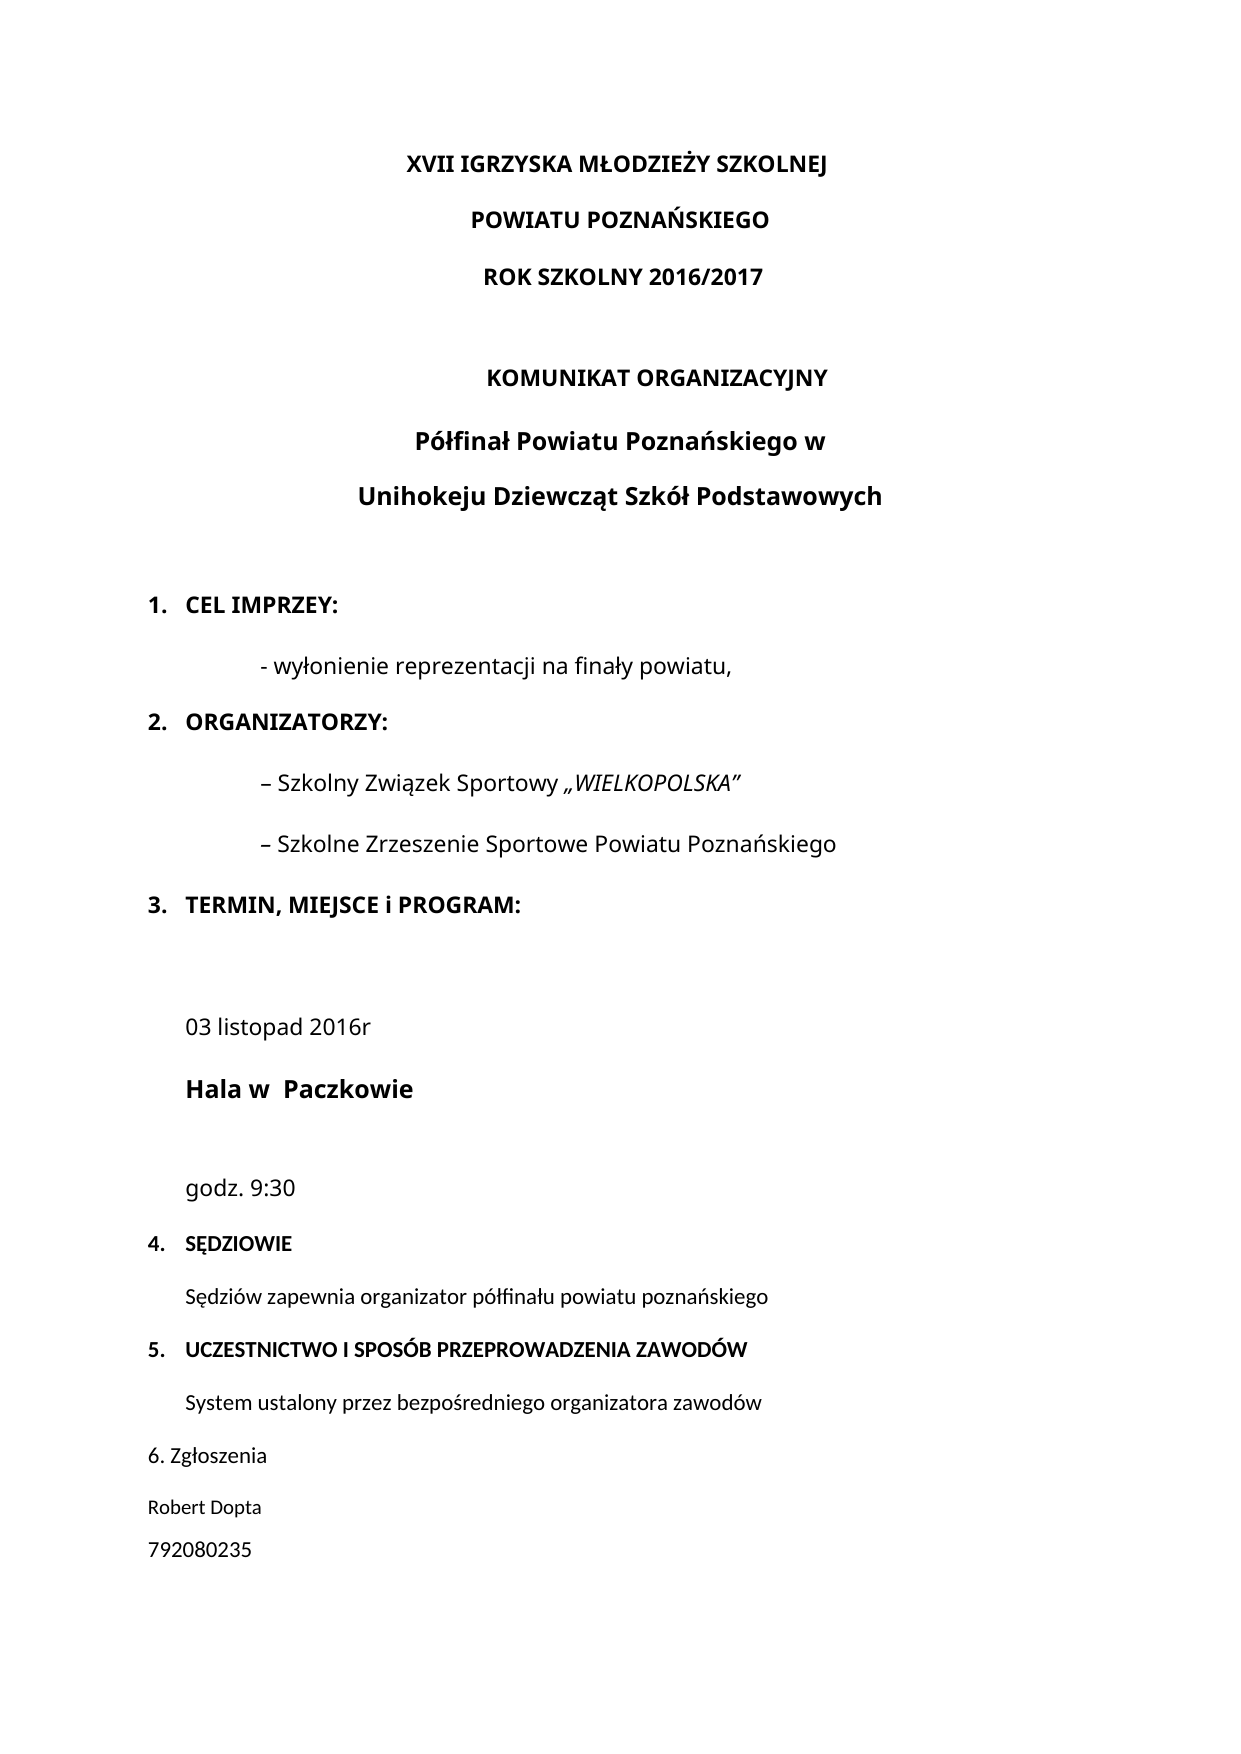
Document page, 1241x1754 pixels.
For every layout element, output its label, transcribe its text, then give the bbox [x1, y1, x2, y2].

list System ustalony przez bezpośredniego organizatora zawodów [185, 1388, 1093, 1416]
list UCZESTNICTWO I SPOSÓB PRZEPROWADZENIA ZAWODÓW [148, 1335, 1093, 1363]
list - wyłonienie reprezentacji na finały powiatu, [260, 649, 1093, 681]
list godz. 9:30 [185, 1172, 1093, 1203]
list 03 listopad 2016r [185, 1011, 1093, 1042]
text Unihokeju Dziewcząt Szkół Podstawowych [148, 479, 1093, 513]
text POWIATU POZNAŃSKIEGO [148, 204, 1093, 236]
list CEL IMPRZEY: [148, 589, 1093, 620]
list SĘDZIOWIE [148, 1229, 1093, 1257]
list – Szkolne Zrzeszenie Sportowe Powiatu Poznańskiego [260, 828, 1093, 859]
text 792080235 [148, 1536, 1093, 1564]
text 6. Zgłoszenia [148, 1441, 1093, 1469]
list TERMIN, MIEJSCE i PROGRAM: [148, 889, 1093, 920]
list ORGANIZATORZY: [148, 706, 1093, 738]
text Półfinał Powiatu Poznańskiego w [148, 424, 1093, 458]
text Robert Dopta [148, 1494, 1093, 1519]
list – Szkolny Związek Sportowy „WIELKOPOLSKA” [260, 767, 1093, 798]
list Sędziów zapewnia organizator półfinału powiatu poznańskiego [185, 1282, 1093, 1310]
text XVII IGRZYSKA MŁODZIEŻY SZKOLNEJ [148, 148, 1093, 179]
text Hala w Paczkowie [185, 1072, 1093, 1106]
text ROK SZKOLNY 2016/2017 [148, 261, 1093, 292]
text KOMUNIKAT ORGANIZACYJNY [221, 361, 1093, 393]
